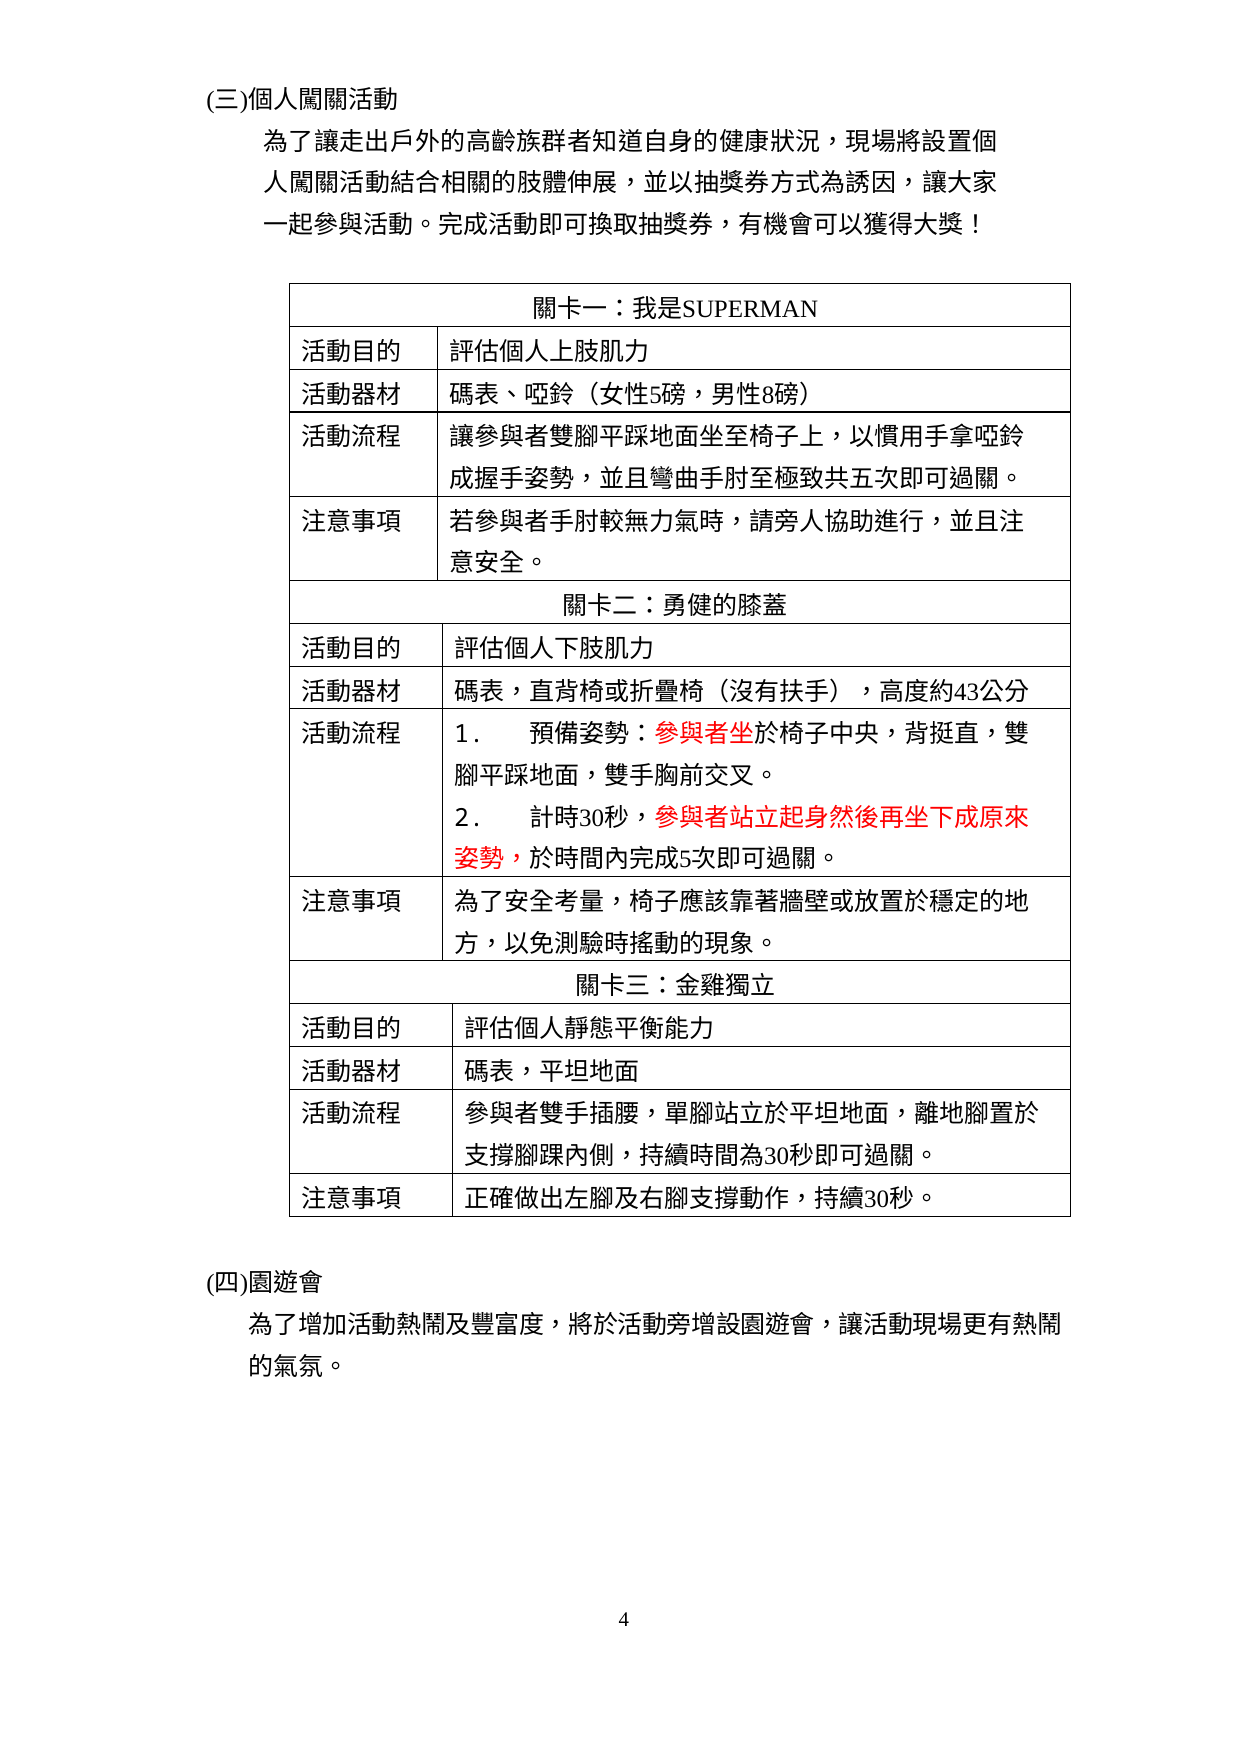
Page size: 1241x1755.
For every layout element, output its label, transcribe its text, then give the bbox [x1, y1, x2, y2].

table_cell 活動流程 [290, 413, 437, 496]
table_cell 評估個人上肢肌力 [438, 327, 1070, 369]
table_cell 若參與者手肘較無力氣時，請旁人協助進行，並且注意安全。 [438, 497, 1070, 580]
table_cell 評估個人靜態平衡能力 [453, 1004, 1070, 1046]
text (三)個人闖關活動 [200, 75, 1072, 117]
table_cell 注意事項 [290, 877, 442, 960]
table_cell 活動目的 [290, 624, 442, 666]
table_cell 活動器材 [290, 1047, 452, 1088]
table_cell 碼表，平坦地面 [453, 1047, 1070, 1088]
table_cell 關卡三：金雞獨立 [290, 961, 1070, 1003]
table_cell 參與者雙手插腰，單腳站立於平坦地面，離地腳置於支撐腳踝內側，持續時間為30秒即可過關。 [453, 1090, 1070, 1173]
table_cell 讓參與者雙腳平踩地面坐至椅子上，以慣用手拿啞鈴成握手姿勢，並且彎曲手肘至極致共五次即可過關。 [438, 413, 1070, 496]
text 為了增加活動熱鬧及豐富度，將於活動旁增設園遊會，讓活動現場更有熱鬧的氣氛。 [249, 1300, 1072, 1383]
table_header 關卡一：我是SUPERMAN [290, 284, 1070, 326]
table_cell 碼表、啞鈴（女性5磅，男性8磅） [438, 370, 1070, 411]
table_cell 活動流程 [290, 1090, 452, 1173]
table_cell 為了安全考量，椅子應該靠著牆壁或放置於穩定的地方，以免測驗時搖動的現象。 [443, 877, 1070, 960]
table_cell 注意事項 [290, 1174, 452, 1216]
table_cell 活動流程 [290, 709, 442, 876]
table_cell 評估個人下肢肌力 [443, 624, 1070, 666]
table_cell 預備姿勢：參與者坐於椅子中央，背挺直，雙腳平踩地面，雙手胸前交叉。 計時30秒，參與者站立起身然後再坐下成原來姿勢，於時間內完成5次即可過關。 [443, 709, 1070, 876]
text (四)園遊會 [200, 1258, 1072, 1300]
table_cell 關卡二：勇健的膝蓋 [290, 581, 1070, 623]
table_cell 活動器材 [290, 370, 437, 411]
table_cell 注意事項 [290, 497, 437, 580]
table_cell 碼表，直背椅或折疊椅（沒有扶手），高度約43公分 [443, 667, 1070, 708]
text 為了讓走出戶外的高齡族群者知道自身的健康狀況，現場將設置個人闖關活動結合相關的肢體伸展，並以抽獎券方式為誘因，讓大家一起參與活動。完成活動即可換取抽獎券，有機會可以獲得大獎！ [263, 117, 999, 242]
table_cell 活動器材 [290, 667, 442, 708]
table_cell 正確做出左腳及右腳支撐動作，持續30秒。 [453, 1174, 1070, 1216]
table_cell 活動目的 [290, 1004, 452, 1046]
table_cell 活動目的 [290, 327, 437, 369]
